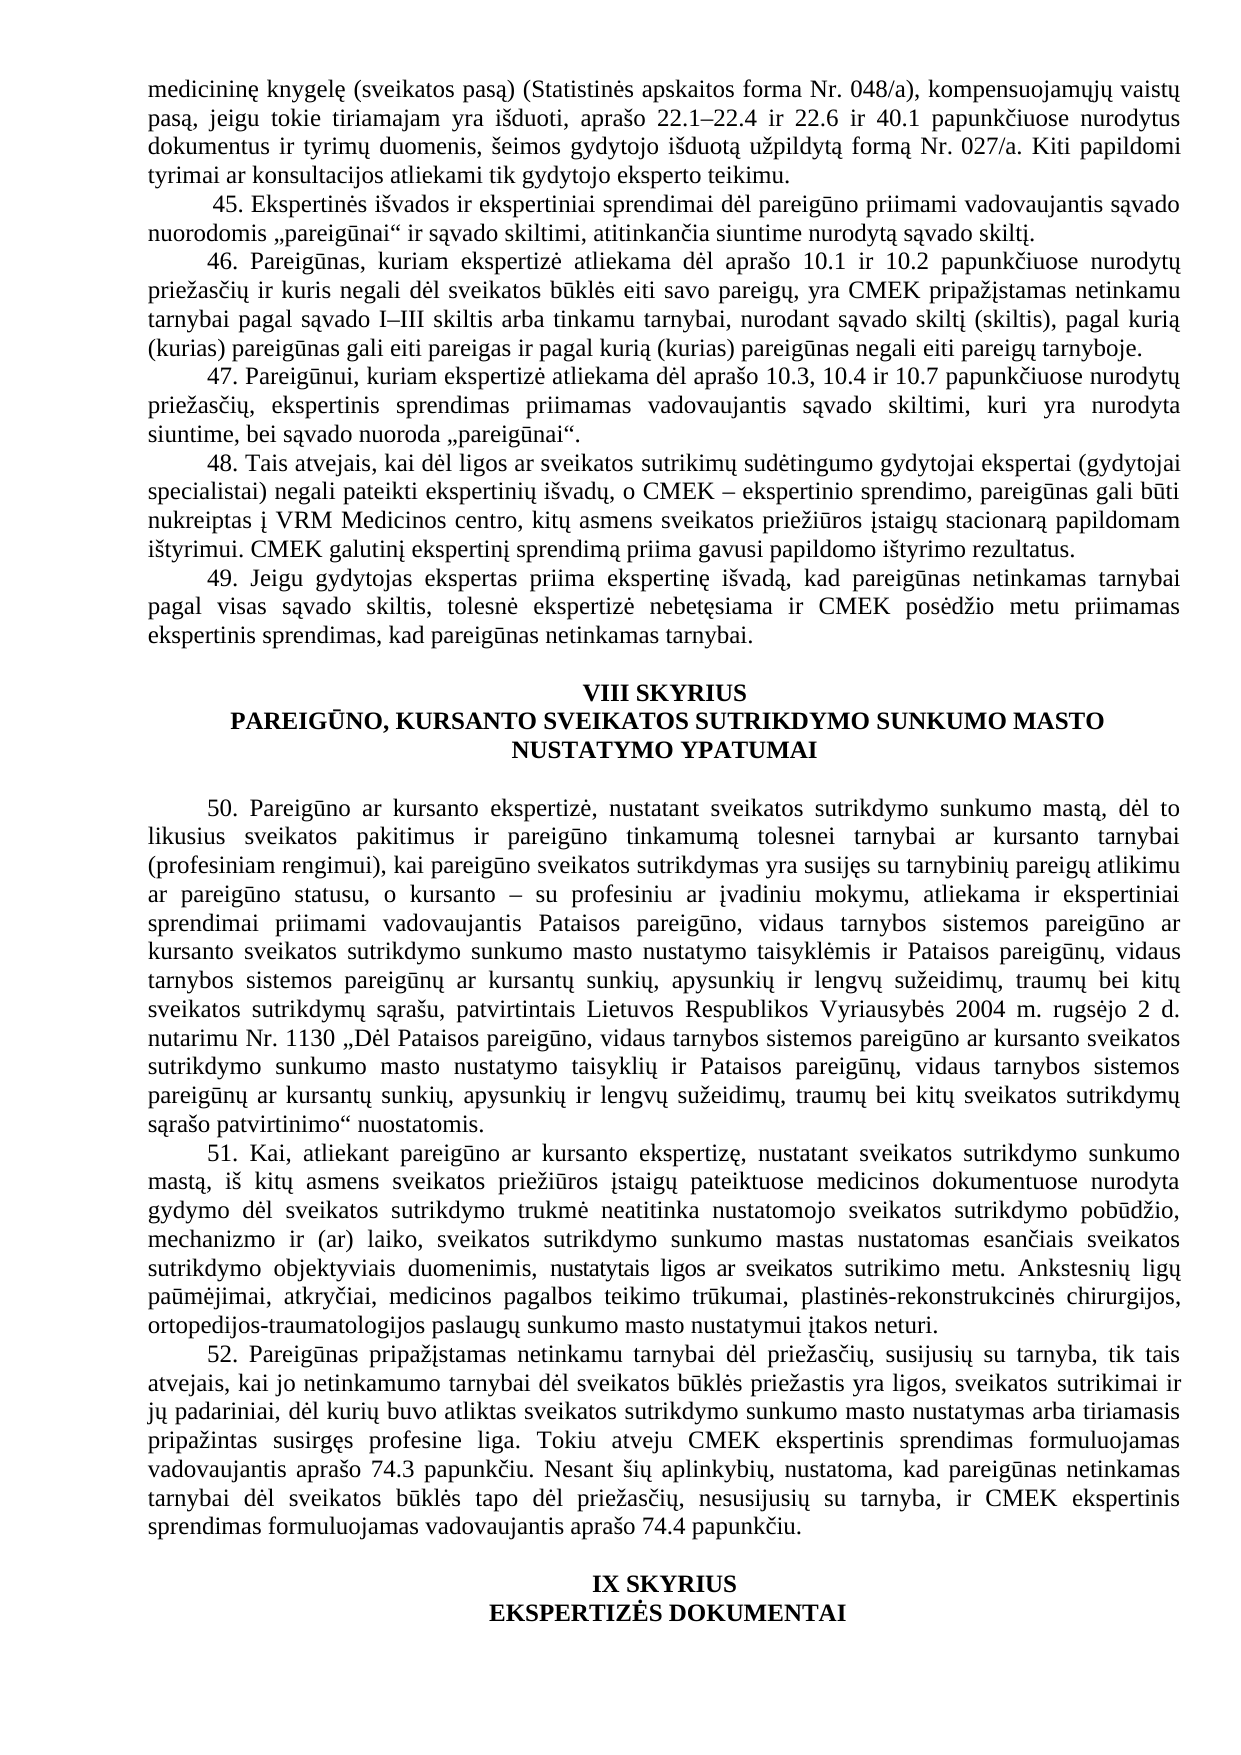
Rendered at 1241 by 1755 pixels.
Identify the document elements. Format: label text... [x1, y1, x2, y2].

text 52. Pareigūnas pripažįstamas netinkamu tarnybai dėl priežasčių, susijusių su tarnyba, tik tais atvejais, kai jo netinkamumo tarnybai dėl sveikatos būklės priežastis yra ligos, sveikatos sutrikimai ir jų padariniai, dėl kurių buvo atliktas sveikatos sutrikdymo sunkumo masto nustatymas arba tiriamasis pripažintas susirgęs profesine liga. Tokiu atveju CMEK ekspertinis sprendimas formuluojamas vadovaujantis aprašo 74.3 papunkčiu. Nesant šių aplinkybių, nustatoma, kad pareigūnas netinkamas tarnybai dėl sveikatos būklės tapo dėl priežasčių, nesusijusių su tarnyba, ir CMEK ekspertinis sprendimas formuluojamas vadovaujantis aprašo 74.4 papunkčiu. [148, 1339, 1181, 1540]
text 47. Pareigūnui, kuriam ekspertizė atliekama dėl aprašo 10.3, 10.4 ir 10.7 papunkčiuose nurodytų priežasčių, ekspertinis sprendimas priimamas vadovaujantis sąvado skiltimi, kuri yra nurodyta siuntime, bei sąvado nuoroda „pareigūnai“. [148, 361, 1181, 448]
text 50. Pareigūno ar kursanto ekspertizė, nustatant sveikatos sutrikdymo sunkumo mastą, dėl to likusius sveikatos pakitimus ir pareigūno tinkamumą tolesnei tarnybai ar kursanto tarnybai (profesiniam rengimui), kai pareigūno sveikatos sutrikdymas yra susijęs su tarnybinių pareigų atlikimu ar pareigūno statusu, o kursanto – su profesiniu ar įvadiniu mokymu, atliekama ir ekspertiniai sprendimai priimami vadovaujantis Pataisos pareigūno, vidaus tarnybos sistemos pareigūno ar kursanto sveikatos sutrikdymo sunkumo masto nustatymo taisyklėmis ir Pataisos pareigūnų, vidaus tarnybos sistemos pareigūnų ar kursantų sunkių, apysunkių ir lengvų sužeidimų, traumų bei kitų sveikatos sutrikdymų sąrašu, patvirtintais Lietuvos Respublikos Vyriausybės 2004 m. rugsėjo 2 d. nutarimu Nr. 1130 „Dėl Pataisos pareigūno, vidaus tarnybos sistemos pareigūno ar kursanto sveikatos sutrikdymo sunkumo masto nustatymo taisyklių ir Pataisos pareigūnų, vidaus tarnybos sistemos pareigūnų ar kursantų sunkių, apysunkių ir lengvų sužeidimų, traumų bei kitų sveikatos sutrikdymų sąrašo patvirtinimo“ nuostatomis. [148, 793, 1181, 1138]
text IX SKYRIUS [148, 1569, 1181, 1598]
text 51. Kai, atliekant pareigūno ar kursanto ekspertizę, nustatant sveikatos sutrikdymo sunkumo mastą, iš kitų asmens sveikatos priežiūros įstaigų pateiktuose medicinos dokumentuose nurodyta gydymo dėl sveikatos sutrikdymo trukmė neatitinka nustatomojo sveikatos sutrikdymo pobūdžio, mechanizmo ir (ar) laiko, sveikatos sutrikdymo sunkumo mastas nustatomas esančiais sveikatos sutrikdymo objektyviais duomenimis, nustatytais ligos ar sveikatos sutrikimo metu. Ankstesnių ligų paūmėjimai, atkryčiai, medicinos pagalbos teikimo trūkumai, plastinės-rekonstrukcinės chirurgijos, ortopedijos-traumatologijos paslaugų sunkumo masto nustatymui įtakos neturi. [148, 1138, 1181, 1339]
text medicininę knygelę (sveikatos pasą) (Statistinės apskaitos forma Nr. 048/a), kompensuojamųjų vaistų pasą, jeigu tokie tiriamajam yra išduoti, aprašo 22.1–22.4 ir 22.6 ir 40.1 papunkčiuose nurodytus dokumentus ir tyrimų duomenis, šeimos gydytojo išduotą užpildytą formą Nr. 027/a. Kiti papildomi tyrimai ar konsultacijos atliekami tik gydytojo eksperto teikimu. [148, 74, 1181, 189]
text 48. Tais atvejais, kai dėl ligos ar sveikatos sutrikimų sudėtingumo gydytojai ekspertai (gydytojai specialistai) negali pateikti ekspertinių išvadų, o CMEK – ekspertinio sprendimo, pareigūnas gali būti nukreiptas į VRM Medicinos centro, kitų asmens sveikatos priežiūros įstaigų stacionarą papildomam ištyrimui. CMEK galutinį ekspertinį sprendimą priima gavusi papildomo ištyrimo rezultatus. [148, 448, 1181, 563]
text 46. Pareigūnas, kuriam ekspertizė atliekama dėl aprašo 10.1 ir 10.2 papunkčiuose nurodytų priežasčių ir kuris negali dėl sveikatos būklės eiti savo pareigų, yra CMEK pripažįstamas netinkamu tarnybai pagal sąvado I–III skiltis arba tinkamu tarnybai, nurodant sąvado skiltį (skiltis), pagal kurią (kurias) pareigūnas gali eiti pareigas ir pagal kurią (kurias) pareigūnas negali eiti pareigų tarnyboje. [148, 246, 1181, 361]
text 49. Jeigu gydytojas ekspertas priima ekspertinę išvadą, kad pareigūnas netinkamas tarnybai pagal visas sąvado skiltis, tolesnė ekspertizė nebetęsiama ir CMEK posėdžio metu priimamas ekspertinis sprendimas, kad pareigūnas netinkamas tarnybai. [148, 563, 1181, 649]
text EKSPERTIZĖS DOKUMENTAI [148, 1598, 1181, 1626]
text 45. Ekspertinės išvados ir ekspertiniai sprendimai dėl pareigūno priimami vadovaujantis sąvado nuorodomis „pareigūnai“ ir sąvado skiltimi, atitinkančia siuntime nurodytą sąvado skiltį. [148, 189, 1181, 246]
text VIII SKYRIUS [148, 678, 1181, 706]
text PAREIGŪNO, KURSANTO SVEIKATOS SUTRIKDYMO SUNKUMO MASTO NUSTATYMO YPATUMAI [148, 706, 1181, 764]
